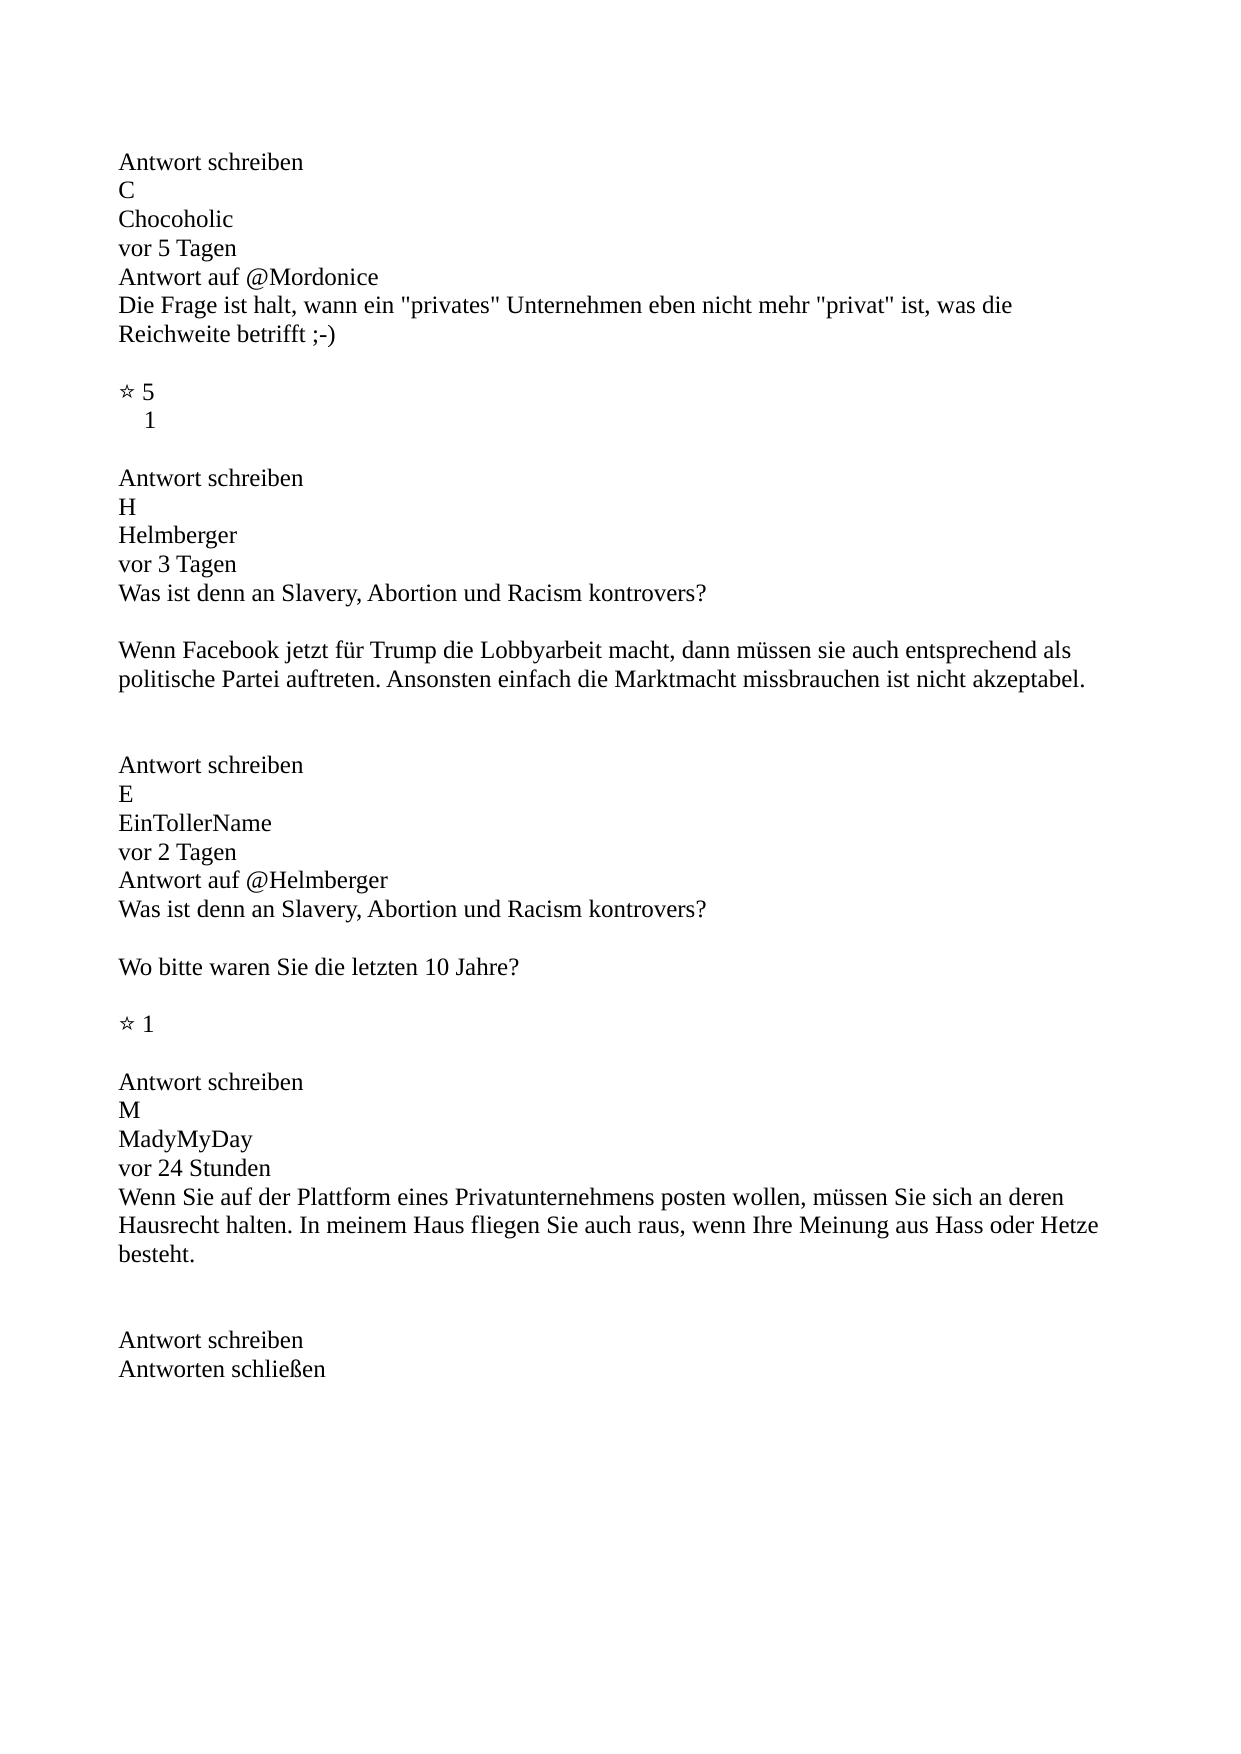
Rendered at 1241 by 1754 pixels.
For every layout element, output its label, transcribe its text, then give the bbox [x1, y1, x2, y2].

text M [118, 1096, 1122, 1124]
text Antwort schreiben [118, 147, 1122, 176]
text Wenn Facebook jetzt für Trump die Lobbyarbeit macht, dann müssen sie auch entsprechend als politische Partei auftreten. Ansonsten einfach die Marktmacht missbrauchen ist nicht akzeptabel. [118, 636, 1122, 693]
text Was ist denn an Slavery, Abortion und Racism kontrovers? [118, 578, 1122, 607]
text 🤨 1 [118, 406, 1122, 434]
text C [118, 176, 1122, 204]
text Wenn Sie auf der Plattform eines Privatunternehmens posten wollen, müssen Sie sich an deren Hausrecht halten. In meinem Haus fliegen Sie auch raus, wenn Ihre Meinung aus Hass oder Hetze besteht. [118, 1182, 1122, 1268]
text Helmberger [118, 521, 1122, 549]
text vor 2 Tagen [118, 837, 1122, 866]
text vor 24 Stunden [118, 1153, 1122, 1182]
text Antwort schreiben [118, 751, 1122, 779]
text Was ist denn an Slavery, Abortion und Racism kontrovers? [118, 894, 1122, 923]
text Antwort auf @Helmberger [118, 866, 1122, 894]
text H [118, 492, 1122, 521]
text Wo bitte waren Sie die letzten 10 Jahre? [118, 952, 1122, 981]
text Antwort schreiben [118, 1326, 1122, 1354]
text E [118, 779, 1122, 808]
text Antwort auf @Mordonice [118, 262, 1122, 291]
text Antworten schließen [118, 1354, 1122, 1383]
text vor 5 Tagen [118, 233, 1122, 262]
text ⭐️ 1 [118, 1009, 1122, 1038]
text Antwort schreiben [118, 1067, 1122, 1096]
text Die Frage ist halt, wann ein "privates" Unternehmen eben nicht mehr "privat" ist, was die Reichweite betrifft ;-) [118, 291, 1122, 348]
text MadyMyDay [118, 1124, 1122, 1153]
text vor 3 Tagen [118, 549, 1122, 578]
text Chocoholic [118, 204, 1122, 233]
text Antwort schreiben [118, 463, 1122, 492]
text ⭐️ 5 [118, 377, 1122, 406]
text EinTollerName [118, 808, 1122, 837]
